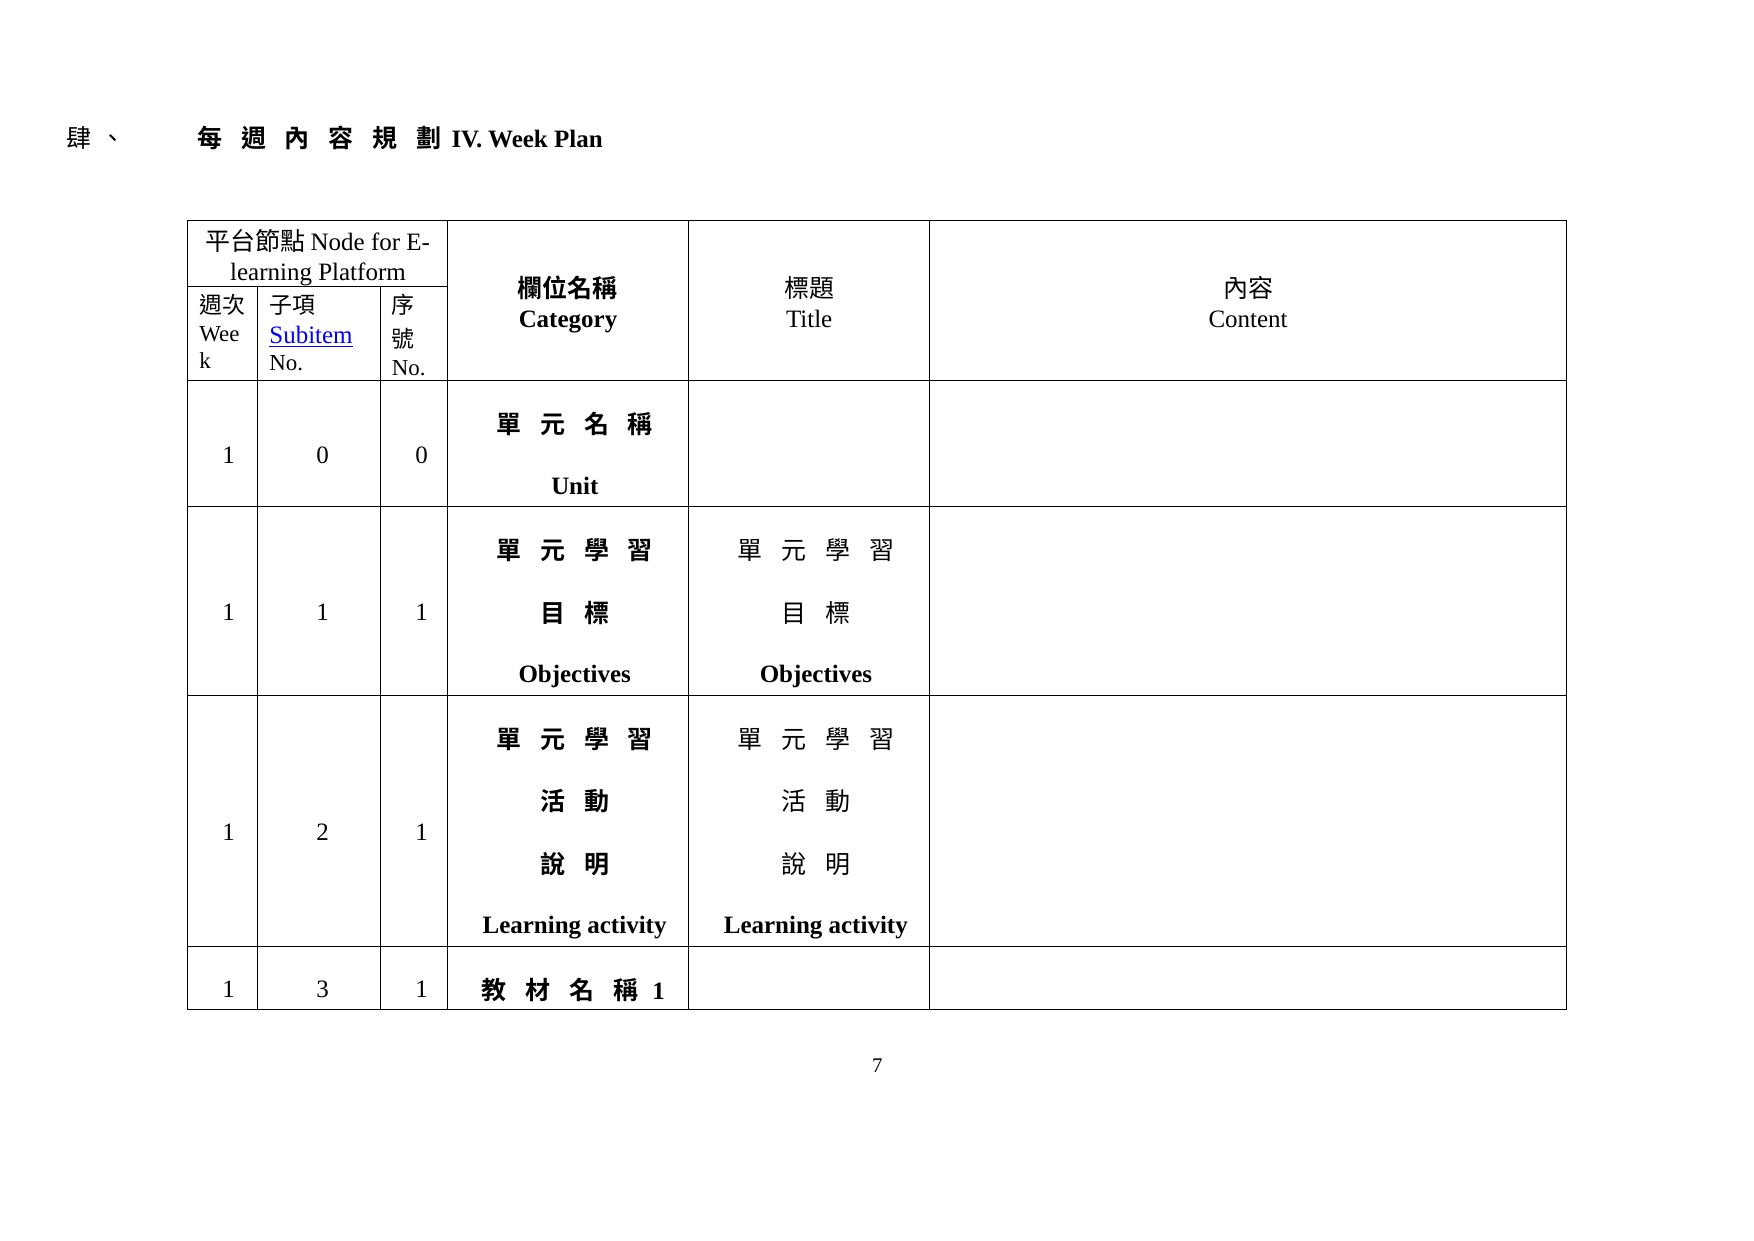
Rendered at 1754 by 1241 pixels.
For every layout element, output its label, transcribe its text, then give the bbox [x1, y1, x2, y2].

table_cell 0 [258, 381, 380, 506]
table_cell 1 [188, 381, 257, 506]
table_cell 1 [381, 696, 447, 946]
table_cell 1 [258, 507, 380, 695]
table_cell 單元學習活動 說明 Learning activity [689, 696, 929, 946]
table_cell 單元名稱 Unit [448, 381, 688, 506]
table_cell 1 [381, 947, 447, 1009]
table_cell 單元學習目標 Objectives [689, 507, 929, 695]
table_cell 週次 Week [188, 287, 257, 380]
table_cell [689, 381, 929, 506]
table_cell [930, 507, 1566, 695]
table_cell 2 [258, 696, 380, 946]
table_cell [930, 696, 1566, 946]
table_header 平台節點Node for E-learning Platform [188, 221, 447, 286]
table_cell [689, 947, 929, 1009]
table_cell 1 [188, 696, 257, 946]
table_cell 單元學習目標 Objectives [448, 507, 688, 695]
table_cell [930, 947, 1566, 1009]
table_cell 1 [381, 507, 447, 695]
table_cell 1 [188, 947, 257, 1009]
table_cell 3 [258, 947, 380, 1009]
table_cell 1 [188, 507, 257, 695]
table_cell 0 [381, 381, 447, 506]
list 每週內容規劃IV. Week Plan [57, 95, 1697, 158]
table_cell [930, 381, 1566, 506]
table_cell 教材名稱1 [448, 947, 688, 1009]
table_header 欄位名稱 Category [448, 221, 688, 380]
table_cell 子項 Subitem No. [258, 287, 380, 380]
table_header 標題 Title [689, 221, 929, 380]
table_cell 序號 No. [381, 287, 447, 380]
table_header 內容 Content [930, 221, 1566, 380]
table_cell 單元學習活動 說明 Learning activity [448, 696, 688, 946]
